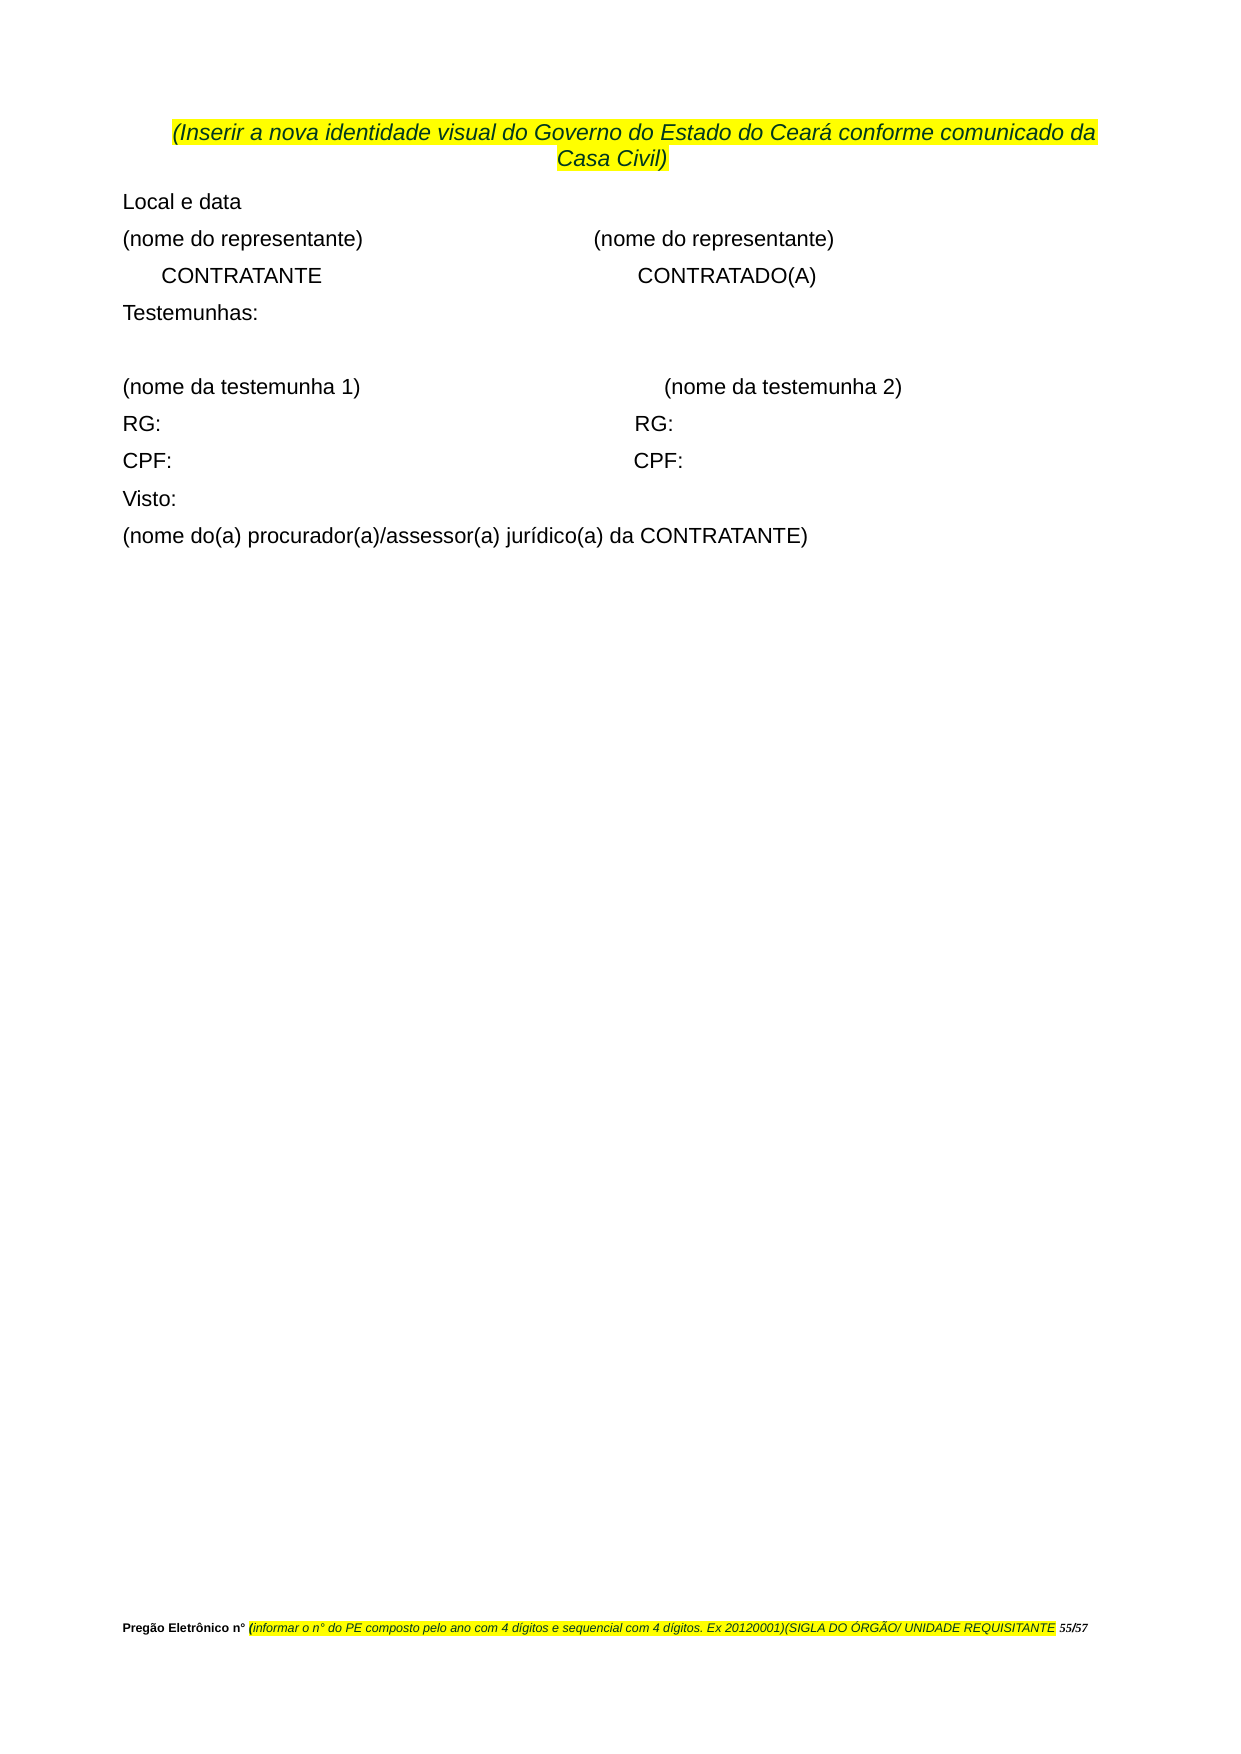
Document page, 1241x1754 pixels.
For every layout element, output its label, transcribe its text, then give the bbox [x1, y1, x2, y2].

text RG: RG: [122, 411, 1118, 436]
text Testemunhas: [122, 300, 1118, 325]
text CPF: CPF: [122, 448, 1118, 473]
text (nome do representante) (nome do representante) [122, 226, 1118, 251]
text (nome do(a) procurador(a)/assessor(a) jurídico(a) da CONTRATANTE) [122, 522, 1118, 548]
text Visto: [122, 485, 1118, 511]
text Local e data [122, 189, 1118, 214]
text (nome da testemunha 1) (nome da testemunha 2) [122, 374, 1118, 399]
text CONTRATANTE CONTRATADO(A) [161, 263, 1119, 288]
